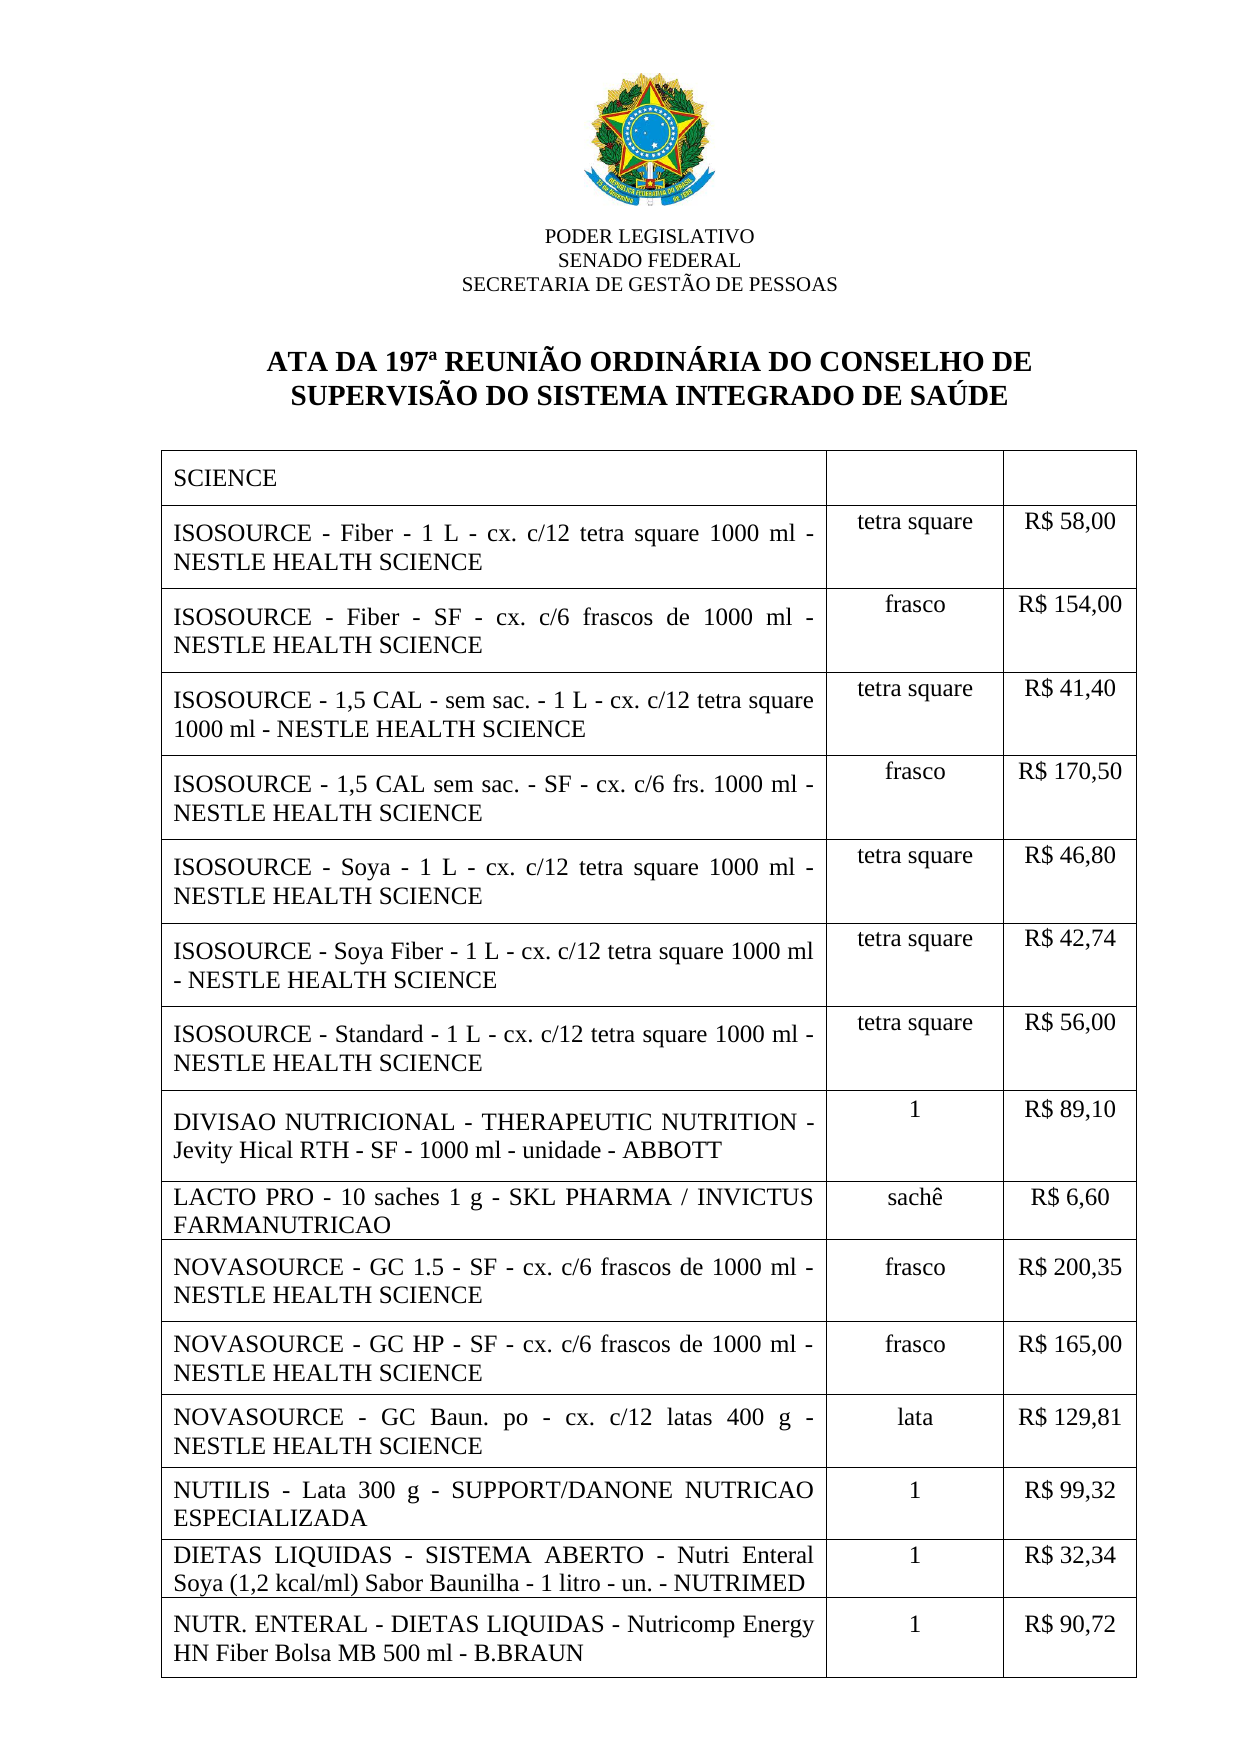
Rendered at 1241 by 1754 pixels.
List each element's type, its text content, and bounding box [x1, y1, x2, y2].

table_cell NOVASOURCE - GC 1.5 - SF - cx. c/6 frascos de 1000 ml - NESTLE HEALTH SCIENCE [162, 1240, 826, 1321]
table_cell R$ 170,50 [1004, 756, 1136, 839]
table_cell R$ 200,35 [1004, 1240, 1136, 1321]
table_cell ISOSOURCE - 1,5 CAL - sem sac. - 1 L - cx. c/12 tetra square 1000 ml - NESTLE HEALTH SCIENCE [162, 673, 826, 755]
table_cell NOVASOURCE - GC Baun. po - cx. c/12 latas 400 g - NESTLE HEALTH SCIENCE [162, 1395, 826, 1467]
table_cell 1 [827, 1091, 1003, 1181]
table_cell R$ 154,00 [1004, 589, 1136, 672]
table_cell frasco [827, 589, 1003, 672]
table_cell 1 [827, 1540, 1003, 1597]
table_cell R$ 42,74 [1004, 924, 1136, 1006]
table_cell ISOSOURCE - Soya - 1 L - cx. c/12 tetra square 1000 ml - NESTLE HEALTH SCIENCE [162, 840, 826, 922]
table_cell DIETAS LIQUIDAS - SISTEMA ABERTO - Nutri Enteral Soya (1,2 kcal/ml) Sabor Baunilha - 1 litro - un. - NUTRIMED [162, 1540, 826, 1597]
table_cell ISOSOURCE - Standard - 1 L - cx. c/12 tetra square 1000 ml - NESTLE HEALTH SCIENCE [162, 1007, 826, 1089]
table_cell LACTO PRO - 10 saches 1 g - SKL PHARMA / INVICTUS FARMANUTRICAO [162, 1182, 826, 1239]
table_cell R$ 165,00 [1004, 1322, 1136, 1394]
table_cell ISOSOURCE - Soya Fiber - 1 L - cx. c/12 tetra square 1000 ml - NESTLE HEALTH SCIENCE [162, 924, 826, 1006]
table_cell 1 [827, 1468, 1003, 1539]
table_cell R$ 89,10 [1004, 1091, 1136, 1181]
table_cell R$ 46,80 [1004, 840, 1136, 922]
table_cell frasco [827, 1322, 1003, 1394]
table_cell NUTR. ENTERAL - DIETAS LIQUIDAS - Nutricomp Energy HN Fiber Bolsa MB 500 ml - B.BRAUN [162, 1598, 826, 1677]
table_cell SCIENCE [162, 451, 826, 505]
table_cell NUTILIS - Lata 300 g - SUPPORT/DANONE NUTRICAO ESPECIALIZADA [162, 1468, 826, 1539]
table_cell tetra square [827, 673, 1003, 755]
table_cell R$ 99,32 [1004, 1468, 1136, 1539]
table_cell frasco [827, 756, 1003, 839]
table_cell ISOSOURCE - Fiber - 1 L - cx. c/12 tetra square 1000 ml - NESTLE HEALTH SCIENCE [162, 506, 826, 588]
table_cell R$ 90,72 [1004, 1598, 1136, 1677]
table_cell tetra square [827, 1007, 1003, 1089]
table_cell R$ 129,81 [1004, 1395, 1136, 1467]
table_cell R$ 41,40 [1004, 673, 1136, 755]
table_cell sachê [827, 1182, 1003, 1239]
table_cell DIVISAO NUTRICIONAL - THERAPEUTIC NUTRITION - Jevity Hical RTH - SF - 1000 ml - unidade - ABBOTT [162, 1091, 826, 1181]
table_cell tetra square [827, 506, 1003, 588]
table_cell R$ 32,34 [1004, 1540, 1136, 1597]
table_cell R$ 6,60 [1004, 1182, 1136, 1239]
table_cell frasco [827, 1240, 1003, 1321]
table_cell ISOSOURCE - 1,5 CAL sem sac. - SF - cx. c/6 frs. 1000 ml - NESTLE HEALTH SCIENCE [162, 756, 826, 839]
table_cell R$ 58,00 [1004, 506, 1136, 588]
table_cell R$ 56,00 [1004, 1007, 1136, 1089]
table_cell lata [827, 1395, 1003, 1467]
table_cell 1 [827, 1598, 1003, 1677]
table_cell [1004, 451, 1136, 505]
table_cell tetra square [827, 924, 1003, 1006]
table_cell ISOSOURCE - Fiber - SF - cx. c/6 frascos de 1000 ml - NESTLE HEALTH SCIENCE [162, 589, 826, 672]
table_cell [827, 451, 1003, 505]
table_cell tetra square [827, 840, 1003, 922]
table_cell NOVASOURCE - GC HP - SF - cx. c/6 frascos de 1000 ml - NESTLE HEALTH SCIENCE [162, 1322, 826, 1394]
